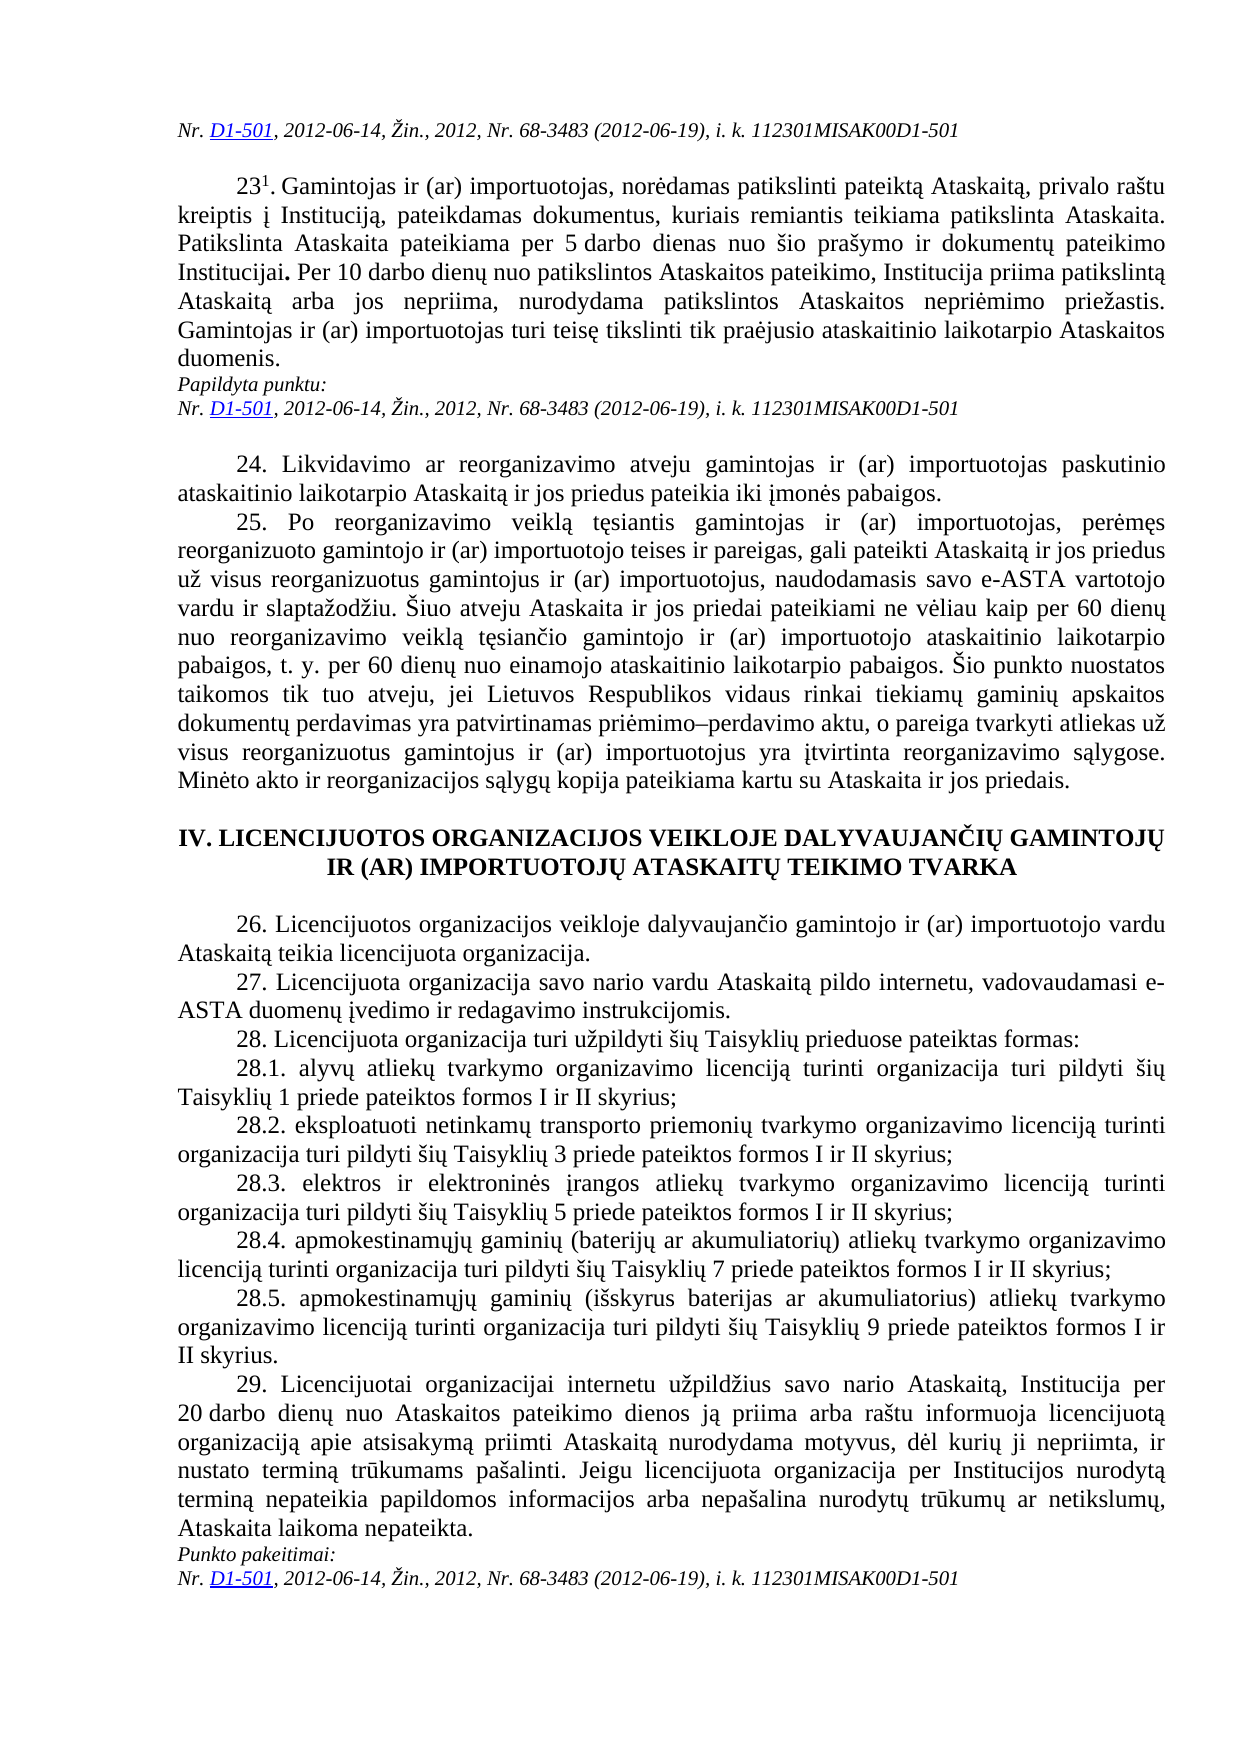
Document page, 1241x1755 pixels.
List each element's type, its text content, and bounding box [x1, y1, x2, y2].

text Nr. D1-501, 2012-06-14, Žin., 2012, Nr. 68-3483 (2012-06-19), i. k. 112301MISAK00D1-501 [177, 396, 1166, 420]
text Nr. D1-501, 2012-06-14, Žin., 2012, Nr. 68-3483 (2012-06-19), i. k. 112301MISAK00D1-501 [177, 118, 1166, 142]
text 28.4. apmokestinamųjų gaminių (baterijų ar akumuliatorių) atliekų tvarkymo organizavimo licenciją turinti organizacija turi pildyti šių Taisyklių 7 priede pateiktos formos I ir II skyrius; [177, 1225, 1166, 1283]
text 28.5. apmokestinamųjų gaminių (išskyrus baterijas ar akumuliatorius) atliekų tvarkymo organizavimo licenciją turinti organizacija turi pildyti šių Taisyklių 9 priede pateiktos formos I ir II skyrius. [177, 1283, 1166, 1369]
text IV. LICENCIJUOTOS ORGANIZACIJOS VEIKLOJE DALYVAUJANČIŲ GAMINTOJŲ IR (AR) IMPORTUOTOJŲ ATASKAITŲ TEIKIMO TVARKA [177, 823, 1166, 880]
text Nr. D1-501, 2012-06-14, Žin., 2012, Nr. 68-3483 (2012-06-19), i. k. 112301MISAK00D1-501 [177, 1566, 1166, 1590]
text 24. Likvidavimo ar reorganizavimo atveju gamintojas ir (ar) importuotojas paskutinio ataskaitinio laikotarpio Ataskaitą ir jos priedus pateikia iki įmonės pabaigos. [177, 449, 1166, 507]
text Papildyta punktu: [177, 372, 1166, 396]
text 28.1. alyvų atliekų tvarkymo organizavimo licenciją turinti organizacija turi pildyti šių Taisyklių 1 priede pateiktos formos I ir II skyrius; [177, 1053, 1166, 1110]
text 27. Licencijuota organizacija savo nario vardu Ataskaitą pildo internetu, vadovaudamasi e-ASTA duomenų įvedimo ir redagavimo instrukcijomis. [177, 967, 1166, 1024]
text 28.3. elektros ir elektroninės įrangos atliekų tvarkymo organizavimo licenciją turinti organizacija turi pildyti šių Taisyklių 5 priede pateiktos formos I ir II skyrius; [177, 1168, 1166, 1225]
text 28. Licencijuota organizacija turi užpildyti šių Taisyklių prieduose pateiktas formas: [177, 1024, 1166, 1053]
text 25. Po reorganizavimo veiklą tęsiantis gamintojas ir (ar) importuotojas, perėmęs reorganizuoto gamintojo ir (ar) importuotojo teises ir pareigas, gali pateikti Ataskaitą ir jos priedus už visus reorganizuotus gamintojus ir (ar) importuotojus, naudodamasis savo e-ASTA vartotojo vardu ir slaptažodžiu. Šiuo atveju Ataskaita ir jos priedai pateikiami ne vėliau kaip per 60 dienų nuo reorganizavimo veiklą tęsiančio gamintojo ir (ar) importuotojo ataskaitinio laikotarpio pabaigos, t. y. per 60 dienų nuo einamojo ataskaitinio laikotarpio pabaigos. Šio punkto nuostatos taikomos tik tuo atveju, jei Lietuvos Respublikos vidaus rinkai tiekiamų gaminių apskaitos dokumentų perdavimas yra patvirtinamas priėmimo–perdavimo aktu, o pareiga tvarkyti atliekas už visus reorganizuotus gamintojus ir (ar) importuotojus yra įtvirtinta reorganizavimo sąlygose. Minėto akto ir reorganizacijos sąlygų kopija pateikiama kartu su Ataskaita ir jos priedais. [177, 507, 1166, 794]
text 231. Gamintojas ir (ar) importuotojas, norėdamas patikslinti pateiktą Ataskaitą, privalo raštu kreiptis į Instituciją, pateikdamas dokumentus, kuriais remiantis teikiama patikslinta Ataskaita. Patikslinta Ataskaita pateikiama per 5 darbo dienas nuo šio prašymo ir dokumentų pateikimo Institucijai. Per 10 darbo dienų nuo patikslintos Ataskaitos pateikimo, Institucija priima patikslintą Ataskaitą arba jos nepriima, nurodydama patikslintos Ataskaitos nepriėmimo priežastis. Gamintojas ir (ar) importuotojas turi teisę tikslinti tik praėjusio ataskaitinio laikotarpio Ataskaitos duomenis. [177, 171, 1166, 372]
text 26. Licencijuotos organizacijos veikloje dalyvaujančio gamintojo ir (ar) importuotojo vardu Ataskaitą teikia licencijuota organizacija. [177, 909, 1166, 967]
text 28.2. eksploatuoti netinkamų transporto priemonių tvarkymo organizavimo licenciją turinti organizacija turi pildyti šių Taisyklių 3 priede pateiktos formos I ir II skyrius; [177, 1110, 1166, 1168]
text Punkto pakeitimai: [177, 1542, 1166, 1566]
text 29. Licencijuotai organizacijai internetu užpildžius savo nario Ataskaitą, Institucija per 20 darbo dienų nuo Ataskaitos pateikimo dienos ją priima arba raštu informuoja licencijuotą organizaciją apie atsisakymą priimti Ataskaitą nurodydama motyvus, dėl kurių ji nepriimta, ir nustato terminą trūkumams pašalinti. Jeigu licencijuota organizacija per Institucijos nurodytą terminą nepateikia papildomos informacijos arba nepašalina nurodytų trūkumų ar netikslumų, Ataskaita laikoma nepateikta. [177, 1369, 1166, 1542]
